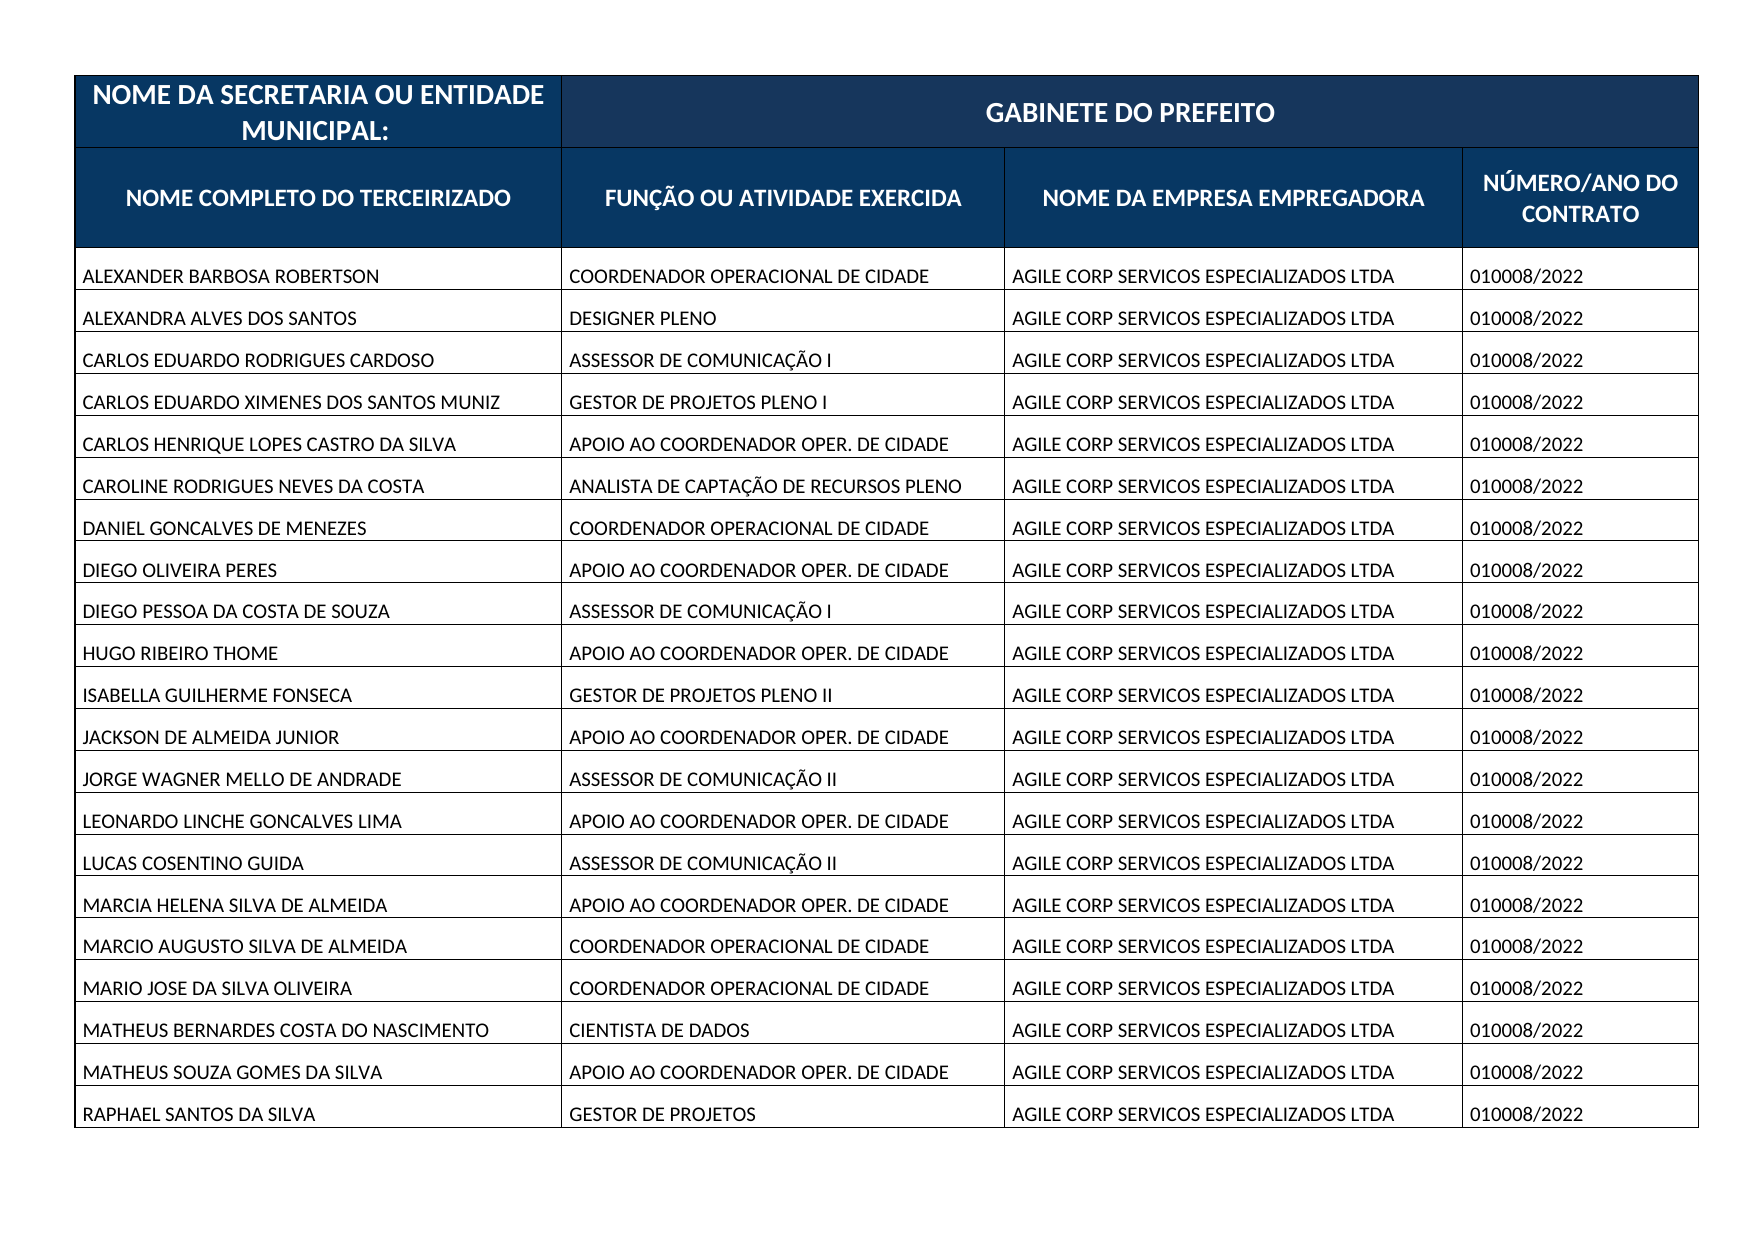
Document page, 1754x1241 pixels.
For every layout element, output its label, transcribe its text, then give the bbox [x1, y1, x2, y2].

table_cell DANIEL GONCALVES DE MENEZES [76, 500, 561, 540]
table_cell CARLOS EDUARDO XIMENES DOS SANTOS MUNIZ [76, 374, 561, 415]
table_cell AGILE CORP SERVICOS ESPECIALIZADOS LTDA [1005, 583, 1462, 624]
table_cell AGILE CORP SERVICOS ESPECIALIZADOS LTDA [1005, 500, 1462, 540]
table_cell AGILE CORP SERVICOS ESPECIALIZADOS LTDA [1005, 960, 1462, 1001]
table_cell AGILE CORP SERVICOS ESPECIALIZADOS LTDA [1005, 1002, 1462, 1043]
table_cell 010008/2022 [1463, 625, 1698, 666]
table_cell APOIO AO COORDENADOR OPER. DE CIDADE [562, 541, 1004, 582]
table_cell COORDENADOR OPERACIONAL DE CIDADE [562, 918, 1004, 959]
table_cell NOME COMPLETO DO TERCEIRIZADO [76, 148, 561, 247]
table_cell 010008/2022 [1463, 583, 1698, 624]
table_cell MARIO JOSE DA SILVA OLIVEIRA [76, 960, 561, 1001]
table_cell LUCAS COSENTINO GUIDA [76, 835, 561, 875]
table_cell CIENTISTA DE DADOS [562, 1002, 1004, 1043]
table_cell DIEGO OLIVEIRA PERES [76, 541, 561, 582]
table_cell AGILE CORP SERVICOS ESPECIALIZADOS LTDA [1005, 248, 1462, 289]
table_cell AGILE CORP SERVICOS ESPECIALIZADOS LTDA [1005, 1086, 1462, 1127]
table_cell 010008/2022 [1463, 960, 1698, 1001]
table_cell AGILE CORP SERVICOS ESPECIALIZADOS LTDA [1005, 835, 1462, 875]
table_cell APOIO AO COORDENADOR OPER. DE CIDADE [562, 416, 1004, 457]
table_cell APOIO AO COORDENADOR OPER. DE CIDADE [562, 1044, 1004, 1085]
table_cell AGILE CORP SERVICOS ESPECIALIZADOS LTDA [1005, 751, 1462, 792]
table_cell AGILE CORP SERVICOS ESPECIALIZADOS LTDA [1005, 1044, 1462, 1085]
table_cell CARLOS EDUARDO RODRIGUES CARDOSO [76, 332, 561, 373]
table_cell 010008/2022 [1463, 248, 1698, 289]
table_cell AGILE CORP SERVICOS ESPECIALIZADOS LTDA [1005, 332, 1462, 373]
table_cell COORDENADOR OPERACIONAL DE CIDADE [562, 248, 1004, 289]
table_cell APOIO AO COORDENADOR OPER. DE CIDADE [562, 876, 1004, 917]
table_cell COORDENADOR OPERACIONAL DE CIDADE [562, 500, 1004, 540]
table_cell 010008/2022 [1463, 835, 1698, 875]
table_cell 010008/2022 [1463, 290, 1698, 331]
table_cell DIEGO PESSOA DA COSTA DE SOUZA [76, 583, 561, 624]
table_cell APOIO AO COORDENADOR OPER. DE CIDADE [562, 709, 1004, 750]
table_cell ASSESSOR DE COMUNICAÇÃO II [562, 751, 1004, 792]
table_cell AGILE CORP SERVICOS ESPECIALIZADOS LTDA [1005, 625, 1462, 666]
table_cell CAROLINE RODRIGUES NEVES DA COSTA [76, 458, 561, 498]
table_cell 010008/2022 [1463, 793, 1698, 833]
table_cell ASSESSOR DE COMUNICAÇÃO II [562, 835, 1004, 875]
table_cell HUGO RIBEIRO THOME [76, 625, 561, 666]
table_cell ISABELLA GUILHERME FONSECA [76, 667, 561, 708]
table_cell JACKSON DE ALMEIDA JUNIOR [76, 709, 561, 750]
table_cell 010008/2022 [1463, 918, 1698, 959]
table_cell AGILE CORP SERVICOS ESPECIALIZADOS LTDA [1005, 793, 1462, 833]
table_cell AGILE CORP SERVICOS ESPECIALIZADOS LTDA [1005, 667, 1462, 708]
table_cell ASSESSOR DE COMUNICAÇÃO I [562, 583, 1004, 624]
table_cell AGILE CORP SERVICOS ESPECIALIZADOS LTDA [1005, 374, 1462, 415]
table_cell APOIO AO COORDENADOR OPER. DE CIDADE [562, 793, 1004, 833]
table_cell 010008/2022 [1463, 332, 1698, 373]
table_cell MATHEUS SOUZA GOMES DA SILVA [76, 1044, 561, 1085]
table_cell DESIGNER PLENO [562, 290, 1004, 331]
table_cell 010008/2022 [1463, 667, 1698, 708]
table_cell AGILE CORP SERVICOS ESPECIALIZADOS LTDA [1005, 709, 1462, 750]
table_cell 010008/2022 [1463, 1002, 1698, 1043]
table_cell MARCIA HELENA SILVA DE ALMEIDA [76, 876, 561, 917]
table_cell AGILE CORP SERVICOS ESPECIALIZADOS LTDA [1005, 458, 1462, 498]
table_cell 010008/2022 [1463, 1086, 1698, 1127]
table_cell MATHEUS BERNARDES COSTA DO NASCIMENTO [76, 1002, 561, 1043]
table_cell GESTOR DE PROJETOS PLENO I [562, 374, 1004, 415]
table_cell APOIO AO COORDENADOR OPER. DE CIDADE [562, 625, 1004, 666]
table_cell NÚMERO/ANO DO CONTRATO [1463, 148, 1698, 247]
table_cell 010008/2022 [1463, 416, 1698, 457]
table_cell AGILE CORP SERVICOS ESPECIALIZADOS LTDA [1005, 416, 1462, 457]
table_cell 010008/2022 [1463, 1044, 1698, 1085]
table_cell 010008/2022 [1463, 458, 1698, 498]
table_cell 010008/2022 [1463, 876, 1698, 917]
table_cell NOME DA EMPRESA EMPREGADORA [1005, 148, 1462, 247]
table_cell AGILE CORP SERVICOS ESPECIALIZADOS LTDA [1005, 918, 1462, 959]
table_cell AGILE CORP SERVICOS ESPECIALIZADOS LTDA [1005, 876, 1462, 917]
table_cell JORGE WAGNER MELLO DE ANDRADE [76, 751, 561, 792]
table_cell 010008/2022 [1463, 541, 1698, 582]
table_cell ALEXANDER BARBOSA ROBERTSON [76, 248, 561, 289]
table_cell GESTOR DE PROJETOS PLENO II [562, 667, 1004, 708]
table_header GABINETE DO PREFEITO [562, 76, 1698, 147]
table_cell GESTOR DE PROJETOS [562, 1086, 1004, 1127]
table_header NOME DA SECRETARIA OU ENTIDADE MUNICIPAL: [76, 76, 561, 147]
table_cell CARLOS HENRIQUE LOPES CASTRO DA SILVA [76, 416, 561, 457]
table_cell ANALISTA DE CAPTAÇÃO DE RECURSOS PLENO [562, 458, 1004, 498]
table_cell ALEXANDRA ALVES DOS SANTOS [76, 290, 561, 331]
table_cell MARCIO AUGUSTO SILVA DE ALMEIDA [76, 918, 561, 959]
table_cell COORDENADOR OPERACIONAL DE CIDADE [562, 960, 1004, 1001]
table_cell 010008/2022 [1463, 751, 1698, 792]
table_cell ASSESSOR DE COMUNICAÇÃO I [562, 332, 1004, 373]
table_cell LEONARDO LINCHE GONCALVES LIMA [76, 793, 561, 833]
table_cell AGILE CORP SERVICOS ESPECIALIZADOS LTDA [1005, 541, 1462, 582]
table_cell FUNÇÃO OU ATIVIDADE EXERCIDA [562, 148, 1004, 247]
table_cell 010008/2022 [1463, 500, 1698, 540]
table_cell 010008/2022 [1463, 374, 1698, 415]
table_cell 010008/2022 [1463, 709, 1698, 750]
table_cell RAPHAEL SANTOS DA SILVA [76, 1086, 561, 1127]
table_cell AGILE CORP SERVICOS ESPECIALIZADOS LTDA [1005, 290, 1462, 331]
